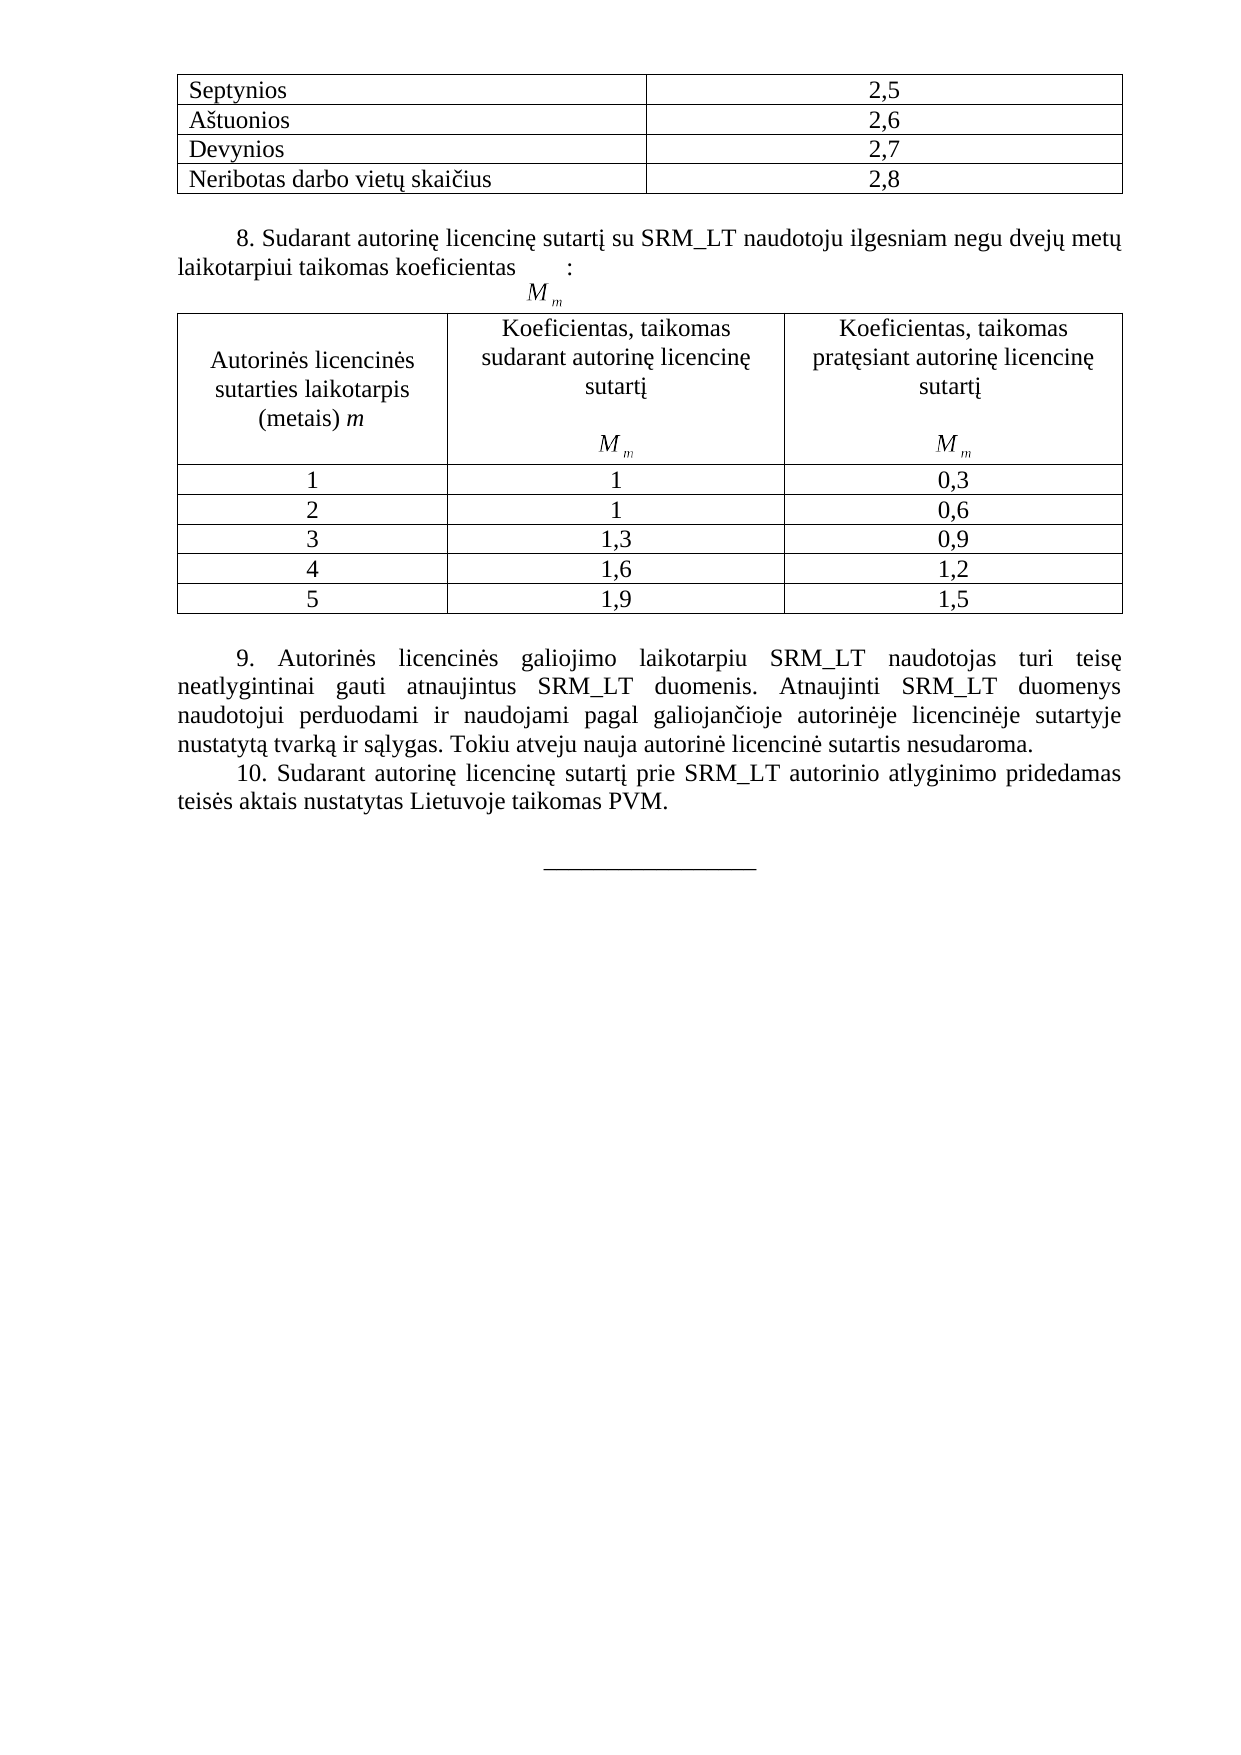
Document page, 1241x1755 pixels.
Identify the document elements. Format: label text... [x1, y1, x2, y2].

table_header Koeficientas, taikomas sudarant autorinę licencinę sutartį M(m) [448, 314, 784, 464]
table_cell 2,6 [647, 105, 1122, 133]
table_cell 1 [448, 465, 784, 494]
table_cell Devynios [178, 135, 646, 163]
table_cell 1 [178, 465, 447, 494]
table_cell 4 [178, 554, 447, 583]
table_cell Aštuonios [178, 105, 646, 133]
table_cell 0,6 [785, 495, 1122, 523]
table_cell Septynios [178, 75, 646, 104]
table_cell 2 [178, 495, 447, 523]
text 8. Sudarant autorinę licencinę sutartį su SRM_LT naudotoju ilgesniam negu dvejų metų laikotarpiui taikomas koeficientas M(m): [177, 223, 1122, 312]
table_cell 0,9 [785, 525, 1122, 553]
table_cell 2,8 [647, 164, 1122, 193]
table_header Autorinės licencinės sutarties laikotarpis (metais) m [178, 314, 447, 464]
table_cell 1,2 [785, 554, 1122, 583]
text 9. Autorinės licencinės galiojimo laikotarpiu SRM_LT naudotojas turi teisę neatlygintinai gauti atnaujintus SRM_LT duomenis. Atnaujinti SRM_LT duomenys naudotojui perduodami ir naudojami pagal galiojančioje autorinėje licencinėje sutartyje nustatytą tvarką ir sąlygas. Tokiu atveju nauja autorinė licencinė sutartis nesudaroma. [177, 643, 1122, 758]
table_cell 2,7 [647, 135, 1122, 163]
table_cell 1,5 [785, 584, 1122, 613]
table_cell 1 [448, 495, 784, 523]
table_cell 2,5 [647, 75, 1122, 104]
table_cell 3 [178, 525, 447, 553]
table_cell 0,3 [785, 465, 1122, 494]
text _________________ [177, 844, 1122, 873]
table_header Koeficientas, taikomas pratęsiant autorinę licencinę sutartį M(m) [785, 314, 1122, 464]
table_cell 1,9 [448, 584, 784, 613]
text 10. Sudarant autorinę licencinę sutartį prie SRM_LT autorinio atlyginimo pridedamas teisės aktais nustatytas Lietuvoje taikomas PVM. [177, 758, 1122, 815]
table_cell 1,6 [448, 554, 784, 583]
table_cell 5 [178, 584, 447, 613]
table_cell 1,3 [448, 525, 784, 553]
table_cell Neribotas darbo vietų skaičius [178, 164, 646, 193]
